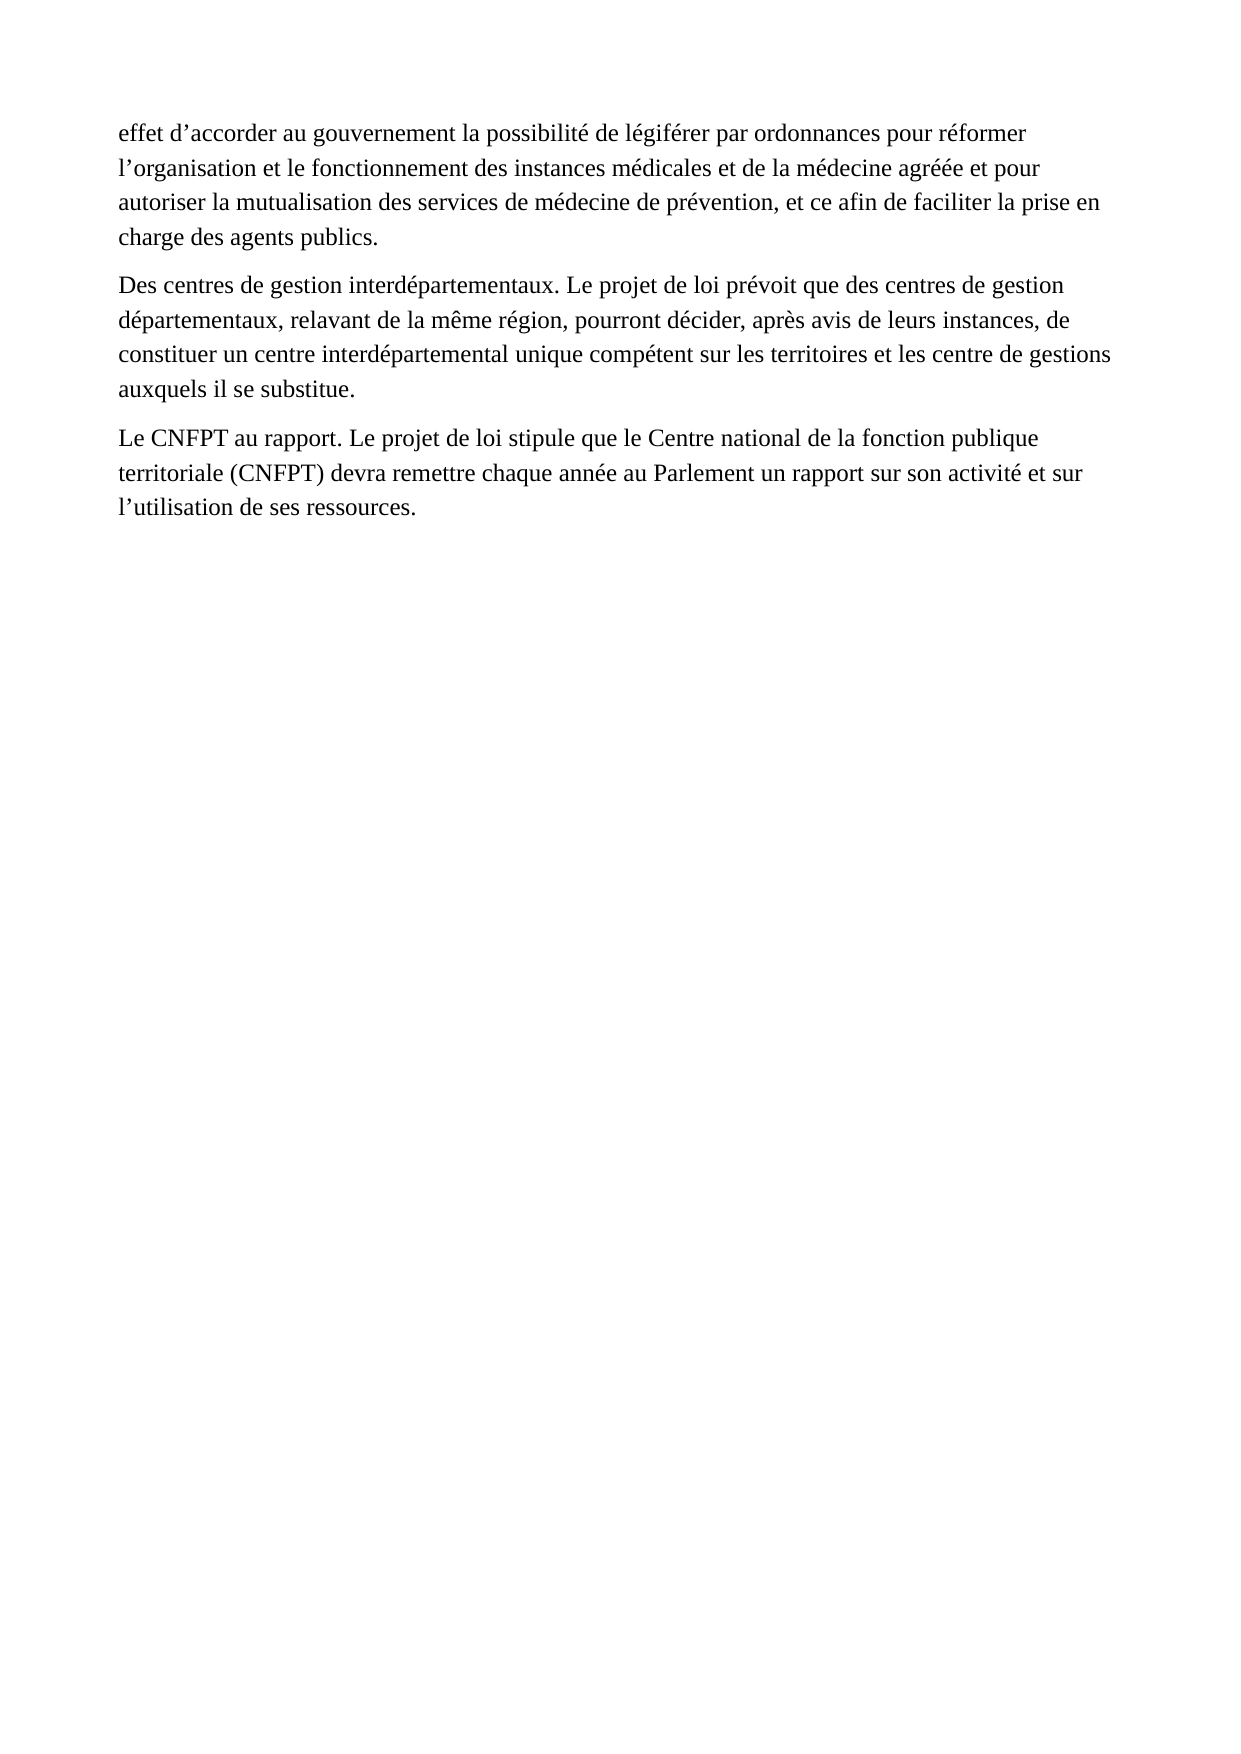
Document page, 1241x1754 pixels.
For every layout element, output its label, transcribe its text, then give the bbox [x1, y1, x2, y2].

text Le CNFPT au rapport. Le projet de loi stipule que le Centre national de la fonction publique territoriale (CNFPT) devra remettre chaque année au Parlement un rapport sur son activité et sur l’utilisation de ses ressources. [118, 423, 1122, 521]
text Des centres de gestion interdépartementaux. Le projet de loi prévoit que des centres de gestion départementaux, relavant de la même région, pourront décider, après avis de leurs instances, de constituer un centre interdépartemental unique compétent sur les territoires et les centre de gestions auxquels il se substitue. [118, 271, 1122, 403]
text effet d’accorder au gouvernement la possibilité de légiférer par ordonnances pour réformer l’organisation et le fonctionnement des instances médicales et de la médecine agréée et pour autoriser la mutualisation des services de médecine de prévention, et ce afin de faciliter la prise en charge des agents publics. [118, 118, 1122, 250]
